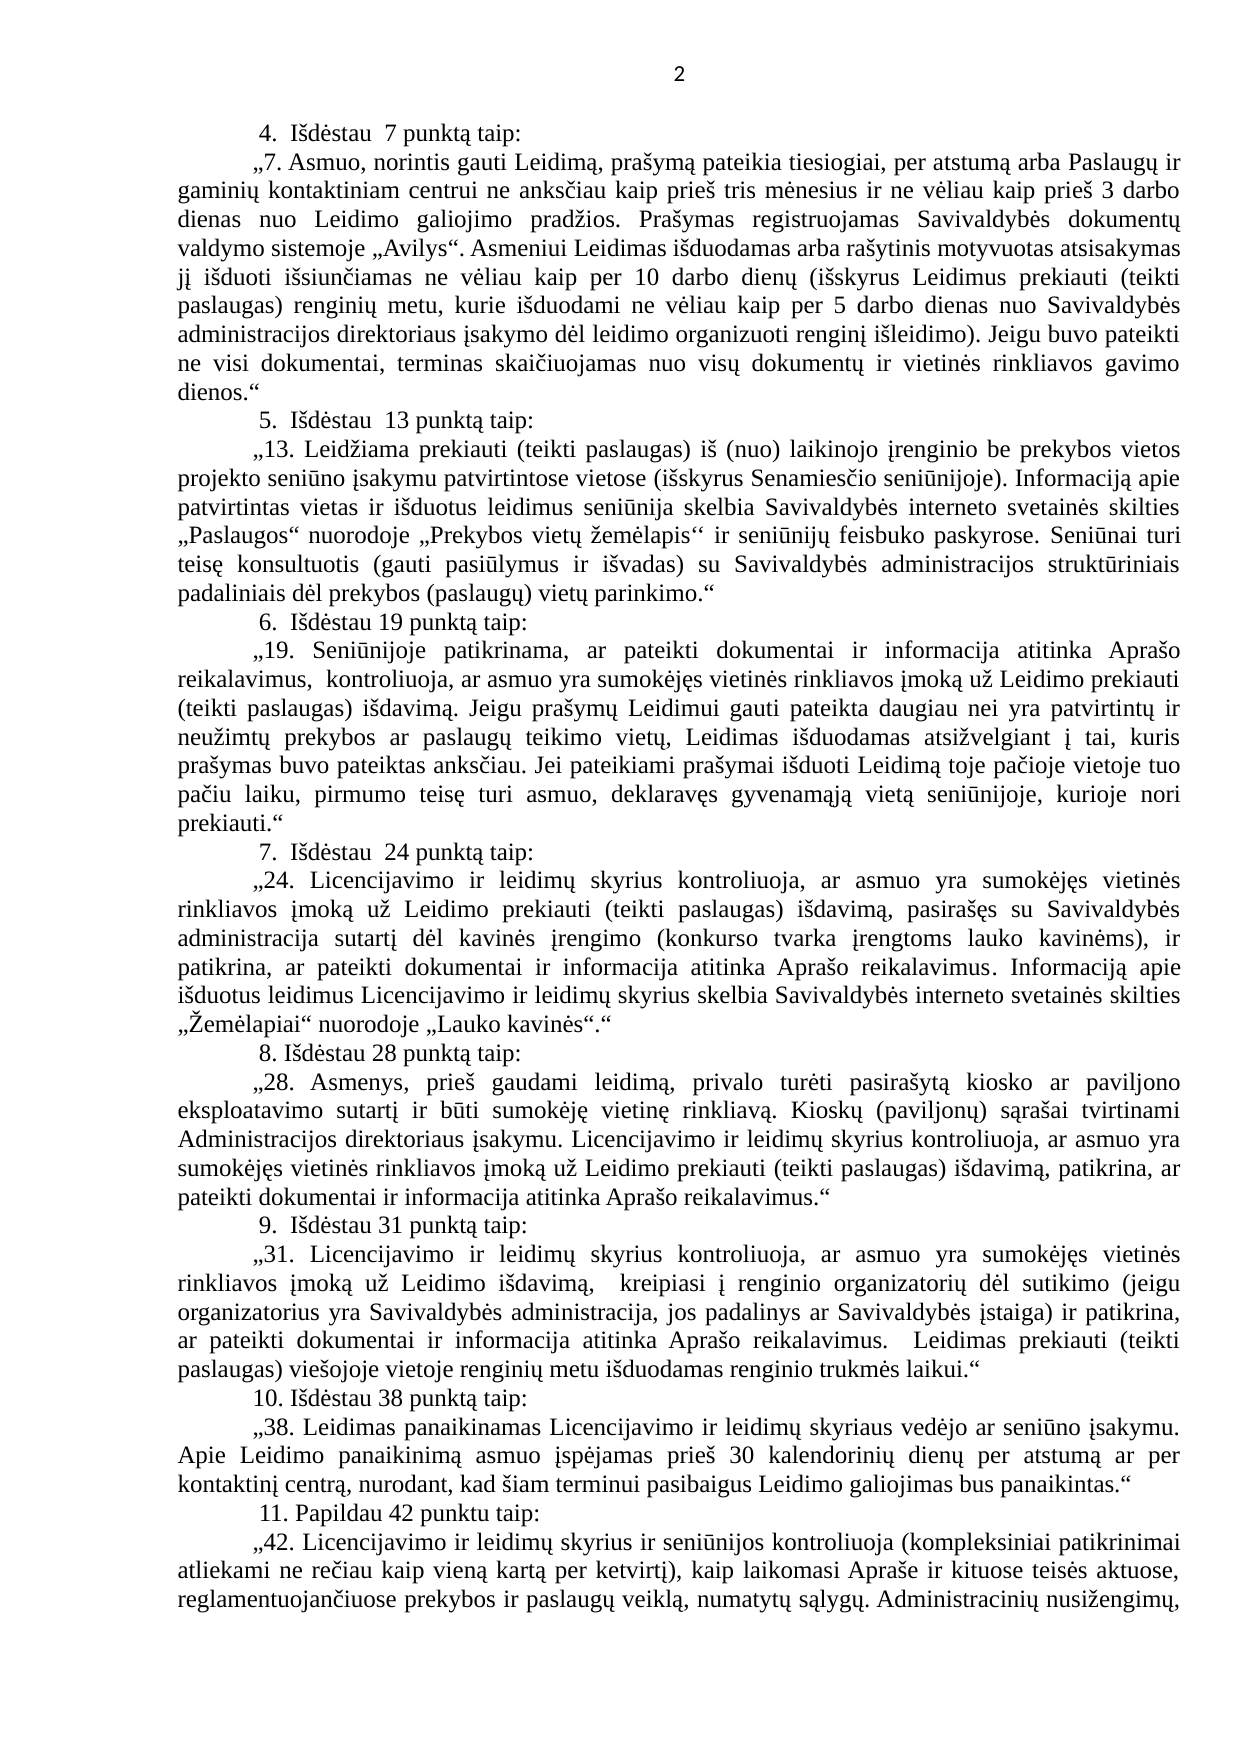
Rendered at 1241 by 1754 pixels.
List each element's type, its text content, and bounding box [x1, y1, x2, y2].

text 5. Išdėstau 13 punktą taip: [177, 406, 1181, 434]
text 10. Išdėstau 38 punktą taip: [177, 1383, 1181, 1412]
text 8. Išdėstau 28 punktą taip: [177, 1038, 1181, 1067]
text „7. Asmuo, norintis gauti Leidimą, prašymą pateikia tiesiogiai, per atstumą arba Paslaugų ir gaminių kontaktiniam centrui ne anksčiau kaip prieš tris mėnesius ir ne vėliau kaip prieš 3 darbo dienas nuo Leidimo galiojimo pradžios. Prašymas registruojamas Savivaldybės dokumentų valdymo sistemoje „Avilys“. Asmeniui Leidimas išduodamas arba rašytinis motyvuotas atsisakymas jį išduoti išsiunčiamas ne vėliau kaip per 10 darbo dienų (išskyrus Leidimus prekiauti (teikti paslaugas) renginių metu, kurie išduodami ne vėliau kaip per 5 darbo dienas nuo Savivaldybės administracijos direktoriaus įsakymo dėl leidimo organizuoti renginį išleidimo). Jeigu buvo pateikti ne visi dokumentai, terminas skaičiuojamas nuo visų dokumentų ir vietinės rinkliavos gavimo dienos.“ [177, 147, 1181, 406]
text 11. Papildau 42 punktu taip: [177, 1498, 1181, 1527]
text „24. Licencijavimo ir leidimų skyrius kontroliuoja, ar asmuo yra sumokėjęs vietinės rinkliavos įmoką už Leidimo prekiauti (teikti paslaugas) išdavimą, pasirašęs su Savivaldybės administracija sutartį dėl kavinės įrengimo (konkurso tvarka įrengtoms lauko kavinėms), ir patikrina, ar pateikti dokumentai ir informacija atitinka Aprašo reikalavimus. Informaciją apie išduotus leidimus Licencijavimo ir leidimų skyrius skelbia Savivaldybės interneto svetainės skilties „Žemėlapiai“ nuorodoje „Lauko kavinės“.“ [177, 866, 1181, 1038]
text „19. Seniūnijoje patikrinama, ar pateikti dokumentai ir informacija atitinka Aprašo reikalavimus, kontroliuoja, ar asmuo yra sumokėjęs vietinės rinkliavos įmoką už Leidimo prekiauti (teikti paslaugas) išdavimą. Jeigu prašymų Leidimui gauti pateikta daugiau nei yra patvirtintų ir neužimtų prekybos ar paslaugų teikimo vietų, Leidimas išduodamas atsižvelgiant į tai, kuris prašymas buvo pateiktas anksčiau. Jei pateikiami prašymai išduoti Leidimą toje pačioje vietoje tuo pačiu laiku, pirmumo teisę turi asmuo, deklaravęs gyvenamąją vietą seniūnijoje, kurioje nori prekiauti.“ [177, 636, 1181, 837]
text 9. Išdėstau 31 punktą taip: [177, 1211, 1181, 1239]
text 4. Išdėstau 7 punktą taip: [177, 118, 1181, 147]
text „28. Asmenys, prieš gaudami leidimą, privalo turėti pasirašytą kiosko ar paviljono eksploatavimo sutartį ir būti sumokėję vietinę rinkliavą. Kioskų (paviljonų) sąrašai tvirtinami Administracijos direktoriaus įsakymu. Licencijavimo ir leidimų skyrius kontroliuoja, ar asmuo yra sumokėjęs vietinės rinkliavos įmoką už Leidimo prekiauti (teikti paslaugas) išdavimą, patikrina, ar pateikti dokumentai ir informacija atitinka Aprašo reikalavimus.“ [177, 1067, 1181, 1211]
text „38. Leidimas panaikinamas Licencijavimo ir leidimų skyriaus vedėjo ar seniūno įsakymu. Apie Leidimo panaikinimą asmuo įspėjamas prieš 30 kalendorinių dienų per atstumą ar per kontaktinį centrą, nurodant, kad šiam terminui pasibaigus Leidimo galiojimas bus panaikintas.“ [177, 1412, 1181, 1498]
text „31. Licencijavimo ir leidimų skyrius kontroliuoja, ar asmuo yra sumokėjęs vietinės rinkliavos įmoką už Leidimo išdavimą, kreipiasi į renginio organizatorių dėl sutikimo (jeigu organizatorius yra Savivaldybės administracija, jos padalinys ar Savivaldybės įstaiga) ir patikrina, ar pateikti dokumentai ir informacija atitinka Aprašo reikalavimus. Leidimas prekiauti (teikti paslaugas) viešojoje vietoje renginių metu išduodamas renginio trukmės laikui.“ [177, 1239, 1181, 1383]
text „42. Licencijavimo ir leidimų skyrius ir seniūnijos kontroliuoja (kompleksiniai patikrinimai atliekami ne rečiau kaip vieną kartą per ketvirtį), kaip laikomasi Apraše ir kituose teisės aktuose, reglamentuojančiuose prekybos ir paslaugų veiklą, numatytų sąlygų. Administracinių nusižengimų, [177, 1527, 1181, 1613]
text 7. Išdėstau 24 punktą taip: [177, 837, 1181, 866]
text „13. Leidžiama prekiauti (teikti paslaugas) iš (nuo) laikinojo įrenginio be prekybos vietos projekto seniūno įsakymu patvirtintose vietose (išskyrus Senamiesčio seniūnijoje). Informaciją apie patvirtintas vietas ir išduotus leidimus seniūnija skelbia Savivaldybės interneto svetainės skilties „Paslaugos“ nuorodoje „Prekybos vietų žemėlapis‘‘ ir seniūnijų feisbuko paskyrose. Seniūnai turi teisę konsultuotis (gauti pasiūlymus ir išvadas) su Savivaldybės administracijos struktūriniais padaliniais dėl prekybos (paslaugų) vietų parinkimo.“ [177, 434, 1181, 607]
text 6. Išdėstau 19 punktą taip: [177, 607, 1181, 636]
